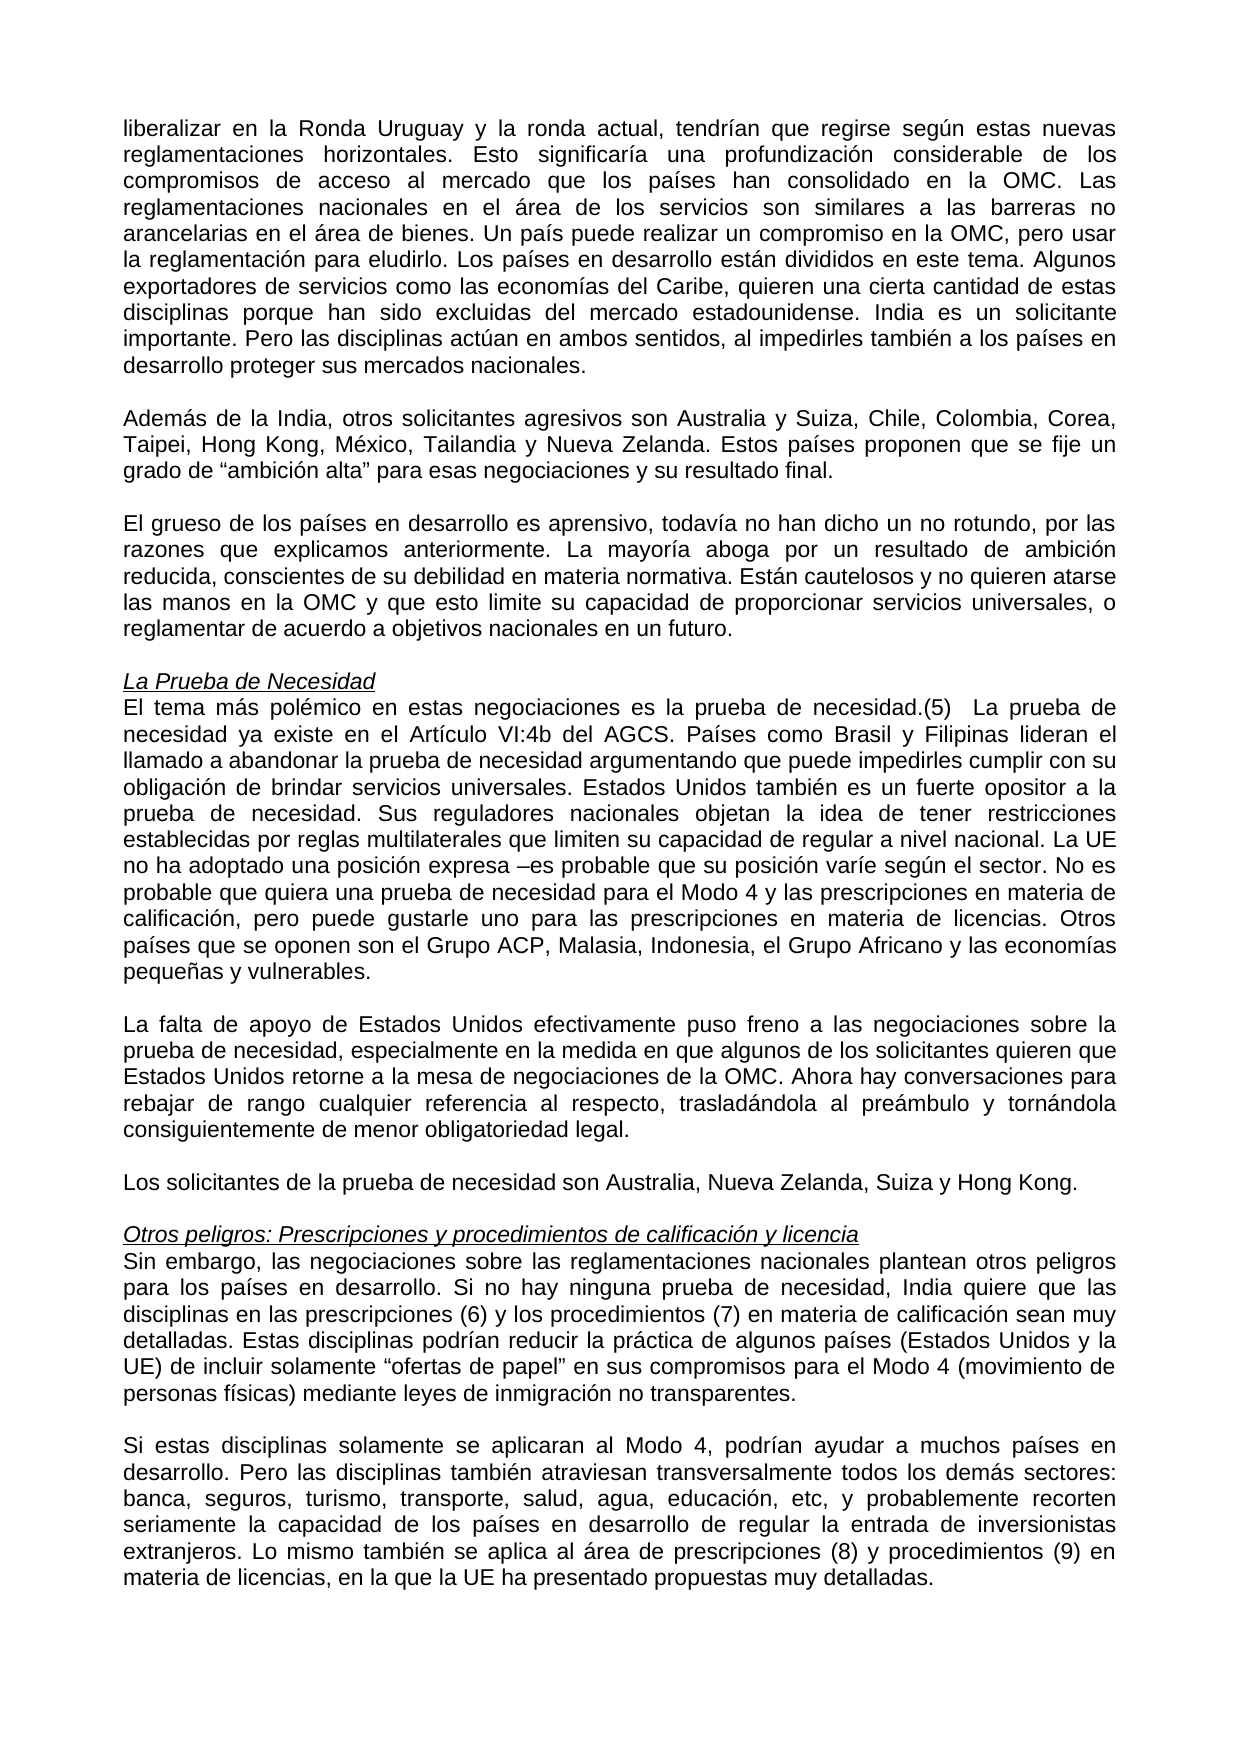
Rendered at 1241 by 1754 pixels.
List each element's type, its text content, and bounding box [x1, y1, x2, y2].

text El grueso de los países en desarrollo es aprensivo, todavía no han dicho un no rotundo, por las razones que explicamos anteriormente. La mayoría aboga por un resultado de ambición reducida, conscientes de su debilidad en materia normativa. Están cautelosos y no quieren atarse las manos en la OMC y que esto limite su capacidad de proporcionar servicios universales, o reglamentar de acuerdo a objetivos nacionales en un futuro. [123, 483, 1117, 642]
text El tema más polémico en estas negociaciones es la prueba de necesidad.(5) La prueba de necesidad ya existe en el Artículo VI:4b del AGCS. Países como Brasil y Filipinas lideran el llamado a abandonar la prueba de necesidad argumentando que puede impedirles cumplir con su obligación de brindar servicios universales. Estados Unidos también es un fuerte opositor a la prueba de necesidad. Sus reguladores nacionales objetan la idea de tener restricciones establecidas por reglas multilaterales que limiten su capacidad de regular a nivel nacional. La UE no ha adoptado una posición expresa –es probable que su posición varíe según el sector. No es probable que quiera una prueba de necesidad para el Modo 4 y las prescripciones en materia de calificación, pero puede gustarle uno para las prescripciones en materia de licencias. Otros países que se oponen son el Grupo ACP, Malasia, Indonesia, el Grupo Africano y las economías pequeñas y vulnerables. [123, 694, 1117, 984]
text Si estas disciplinas solamente se aplicaran al Modo 4, podrían ayudar a muchos países en desarrollo. Pero las disciplinas también atraviesan transversalmente todos los demás sectores: banca, seguros, turismo, transporte, salud, agua, educación, etc, y probablemente recorten seriamente la capacidad de los países en desarrollo de regular la entrada de inversionistas extranjeros. Lo mismo también se aplica al área de prescripciones (8) y procedimientos (9) en materia de licencias, en la que la UE ha presentado propuestas muy detalladas. [123, 1406, 1117, 1590]
text Los solicitantes de la prueba de necesidad son Australia, Nueva Zelanda, Suiza y Hong Kong. [123, 1142, 1117, 1195]
text La Prueba de Necesidad [123, 642, 1117, 694]
text La falta de apoyo de Estados Unidos efectivamente puso freno a las negociaciones sobre la prueba de necesidad, especialmente en la medida en que algunos de los solicitantes quieren que Estados Unidos retorne a la mesa de negociaciones de la OMC. Ahora hay conversaciones para rebajar de rango cualquier referencia al respecto, trasladándola al preámbulo y tornándola consiguientemente de menor obligatoriedad legal. [123, 1011, 1117, 1142]
text Otros peligros: Prescripciones y procedimientos de calificación y licencia [123, 1195, 1117, 1248]
text Sin embargo, las negociaciones sobre las reglamentaciones nacionales plantean otros peligros para los países en desarrollo. Si no hay ninguna prueba de necesidad, India quiere que las disciplinas en las prescripciones (6) y los procedimientos (7) en materia de calificación sean muy detalladas. Estas disciplinas podrían reducir la práctica de algunos países (Estados Unidos y la UE) de incluir solamente “ofertas de papel” en sus compromisos para el Modo 4 (movimiento de personas físicas) mediante leyes de inmigración no transparentes. [123, 1248, 1117, 1406]
text liberalizar en la Ronda Uruguay y la ronda actual, tendrían que regirse según estas nuevas reglamentaciones horizontales. Esto significaría una profundización considerable de los compromisos de acceso al mercado que los países han consolidado en la OMC. Las reglamentaciones nacionales en el área de los servicios son similares a las barreras no arancelarias en el área de bienes. Un país puede realizar un compromiso en la OMC, pero usar la reglamentación para eludirlo. Los países en desarrollo están divididos en este tema. Algunos exportadores de servicios como las economías del Caribe, quieren una cierta cantidad de estas disciplinas porque han sido excluidas del mercado estadounidense. India es un solicitante importante. Pero las disciplinas actúan en ambos sentidos, al impedirles también a los países en desarrollo proteger sus mercados nacionales. [123, 114, 1117, 378]
text Además de la India, otros solicitantes agresivos son Australia y Suiza, Chile, Colombia, Corea, Taipei, Hong Kong, México, Tailandia y Nueva Zelanda. Estos países proponen que se fije un grado de “ambición alta” para esas negociaciones y su resultado final. [123, 404, 1117, 483]
